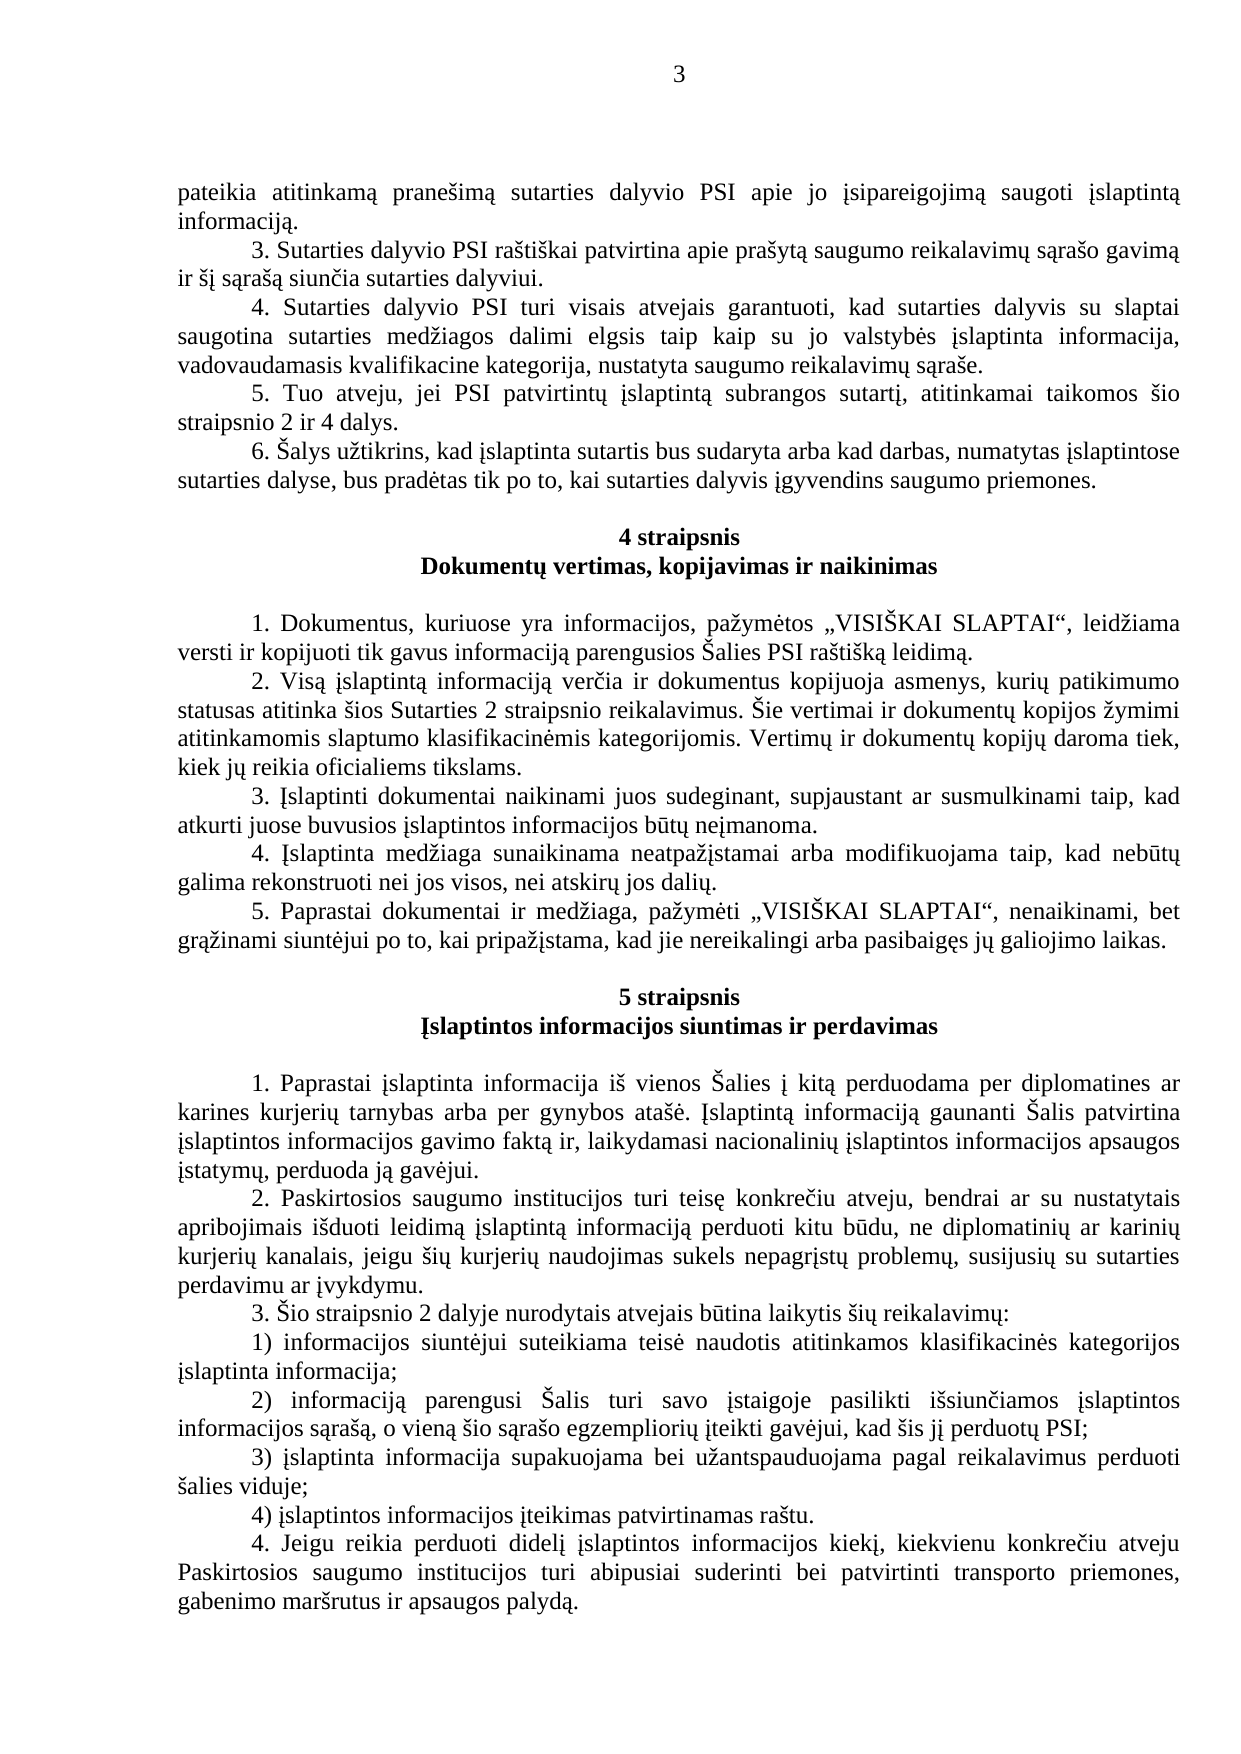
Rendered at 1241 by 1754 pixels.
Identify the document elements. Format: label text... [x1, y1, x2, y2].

text Dokumentų vertimas, kopijavimas ir naikinimas [177, 551, 1181, 580]
text Įslaptintos informacijos siuntimas ir perdavimas [177, 1011, 1181, 1040]
text 3. Šio straipsnio 2 dalyje nurodytais atvejais būtina laikytis šių reikalavimų: [177, 1298, 1181, 1327]
text 3. Įslaptinti dokumentai naikinami juos sudeginant, supjaustant ar susmulkinami taip, kad atkurti juose buvusios įslaptintos informacijos būtų neįmanoma. [177, 781, 1181, 838]
text 5. Tuo atveju, jei PSI patvirtintų įslaptintą subrangos sutartį, atitinkamai taikomos šio straipsnio 2 ir 4 dalys. [177, 378, 1181, 436]
text 6. Šalys užtikrins, kad įslaptinta sutartis bus sudaryta arba kad darbas, numatytas įslaptintose sutarties dalyse, bus pradėtas tik po to, kai sutarties dalyvis įgyvendins saugumo priemones. [177, 436, 1181, 493]
text 5 straipsnis [177, 982, 1181, 1011]
text 4. Sutarties dalyvio PSI turi visais atvejais garantuoti, kad sutarties dalyvis su slaptai saugotina sutarties medžiagos dalimi elgsis taip kaip su jo valstybės įslaptinta informacija, vadovaudamasis kvalifikacine kategorija, nustatyta saugumo reikalavimų sąraše. [177, 292, 1181, 378]
text 1) informacijos siuntėjui suteikiama teisė naudotis atitinkamos klasifikacinės kategorijos įslaptinta informacija; [177, 1327, 1181, 1385]
text 4. Įslaptinta medžiaga sunaikinama neatpažįstamai arba modifikuojama taip, kad nebūtų galima rekonstruoti nei jos visos, nei atskirų jos dalių. [177, 838, 1181, 896]
text 5. Paprastai dokumentai ir medžiaga, pažymėti „VISIŠKAI SLAPTAI“, nenaikinami, bet grąžinami siuntėjui po to, kai pripažįstama, kad jie nereikalingi arba pasibaigęs jų galiojimo laikas. [177, 896, 1181, 953]
text 4) įslaptintos informacijos įteikimas patvirtinamas raštu. [177, 1500, 1181, 1528]
text pateikia atitinkamą pranešimą sutarties dalyvio PSI apie jo įsipareigojimą saugoti įslaptintą informaciją. [177, 177, 1181, 235]
text 1. Paprastai įslaptinta informacija iš vienos Šalies į kitą perduodama per diplomatines ar karines kurjerių tarnybas arba per gynybos atašė. Įslaptintą informaciją gaunanti Šalis patvirtina įslaptintos informacijos gavimo faktą ir, laikydamasi nacionalinių įslaptintos informacijos apsaugos įstatymų, perduoda ją gavėjui. [177, 1068, 1181, 1183]
text 1. Dokumentus, kuriuose yra informacijos, pažymėtos „VISIŠKAI SLAPTAI“, leidžiama versti ir kopijuoti tik gavus informaciją parengusios Šalies PSI raštišką leidimą. [177, 608, 1181, 666]
text 3. Sutarties dalyvio PSI raštiškai patvirtina apie prašytą saugumo reikalavimų sąrašo gavimą ir šį sąrašą siunčia sutarties dalyviui. [177, 235, 1181, 292]
text 4. Jeigu reikia perduoti didelį įslaptintos informacijos kiekį, kiekvienu konkrečiu atveju Paskirtosios saugumo institucijos turi abipusiai suderinti bei patvirtinti transporto priemones, gabenimo maršrutus ir apsaugos palydą. [177, 1528, 1181, 1615]
text 3) įslaptinta informacija supakuojama bei užantspauduojama pagal reikalavimus perduoti šalies viduje; [177, 1442, 1181, 1500]
text 2. Visą įslaptintą informaciją verčia ir dokumentus kopijuoja asmenys, kurių patikimumo statusas atitinka šios Sutarties 2 straipsnio reikalavimus. Šie vertimai ir dokumentų kopijos žymimi atitinkamomis slaptumo klasifikacinėmis kategorijomis. Vertimų ir dokumentų kopijų daroma tiek, kiek jų reikia oficialiems tikslams. [177, 666, 1181, 781]
text 2. Paskirtosios saugumo institucijos turi teisę konkrečiu atveju, bendrai ar su nustatytais apribojimais išduoti leidimą įslaptintą informaciją perduoti kitu būdu, ne diplomatinių ar karinių kurjerių kanalais, jeigu šių kurjerių naudojimas sukels nepagrįstų problemų, susijusių su sutarties perdavimu ar įvykdymu. [177, 1183, 1181, 1298]
text 2) informaciją parengusi Šalis turi savo įstaigoje pasilikti išsiunčiamos įslaptintos informacijos sąrašą, o vieną šio sąrašo egzempliorių įteikti gavėjui, kad šis jį perduotų PSI; [177, 1385, 1181, 1442]
text 4 straipsnis [177, 522, 1181, 551]
